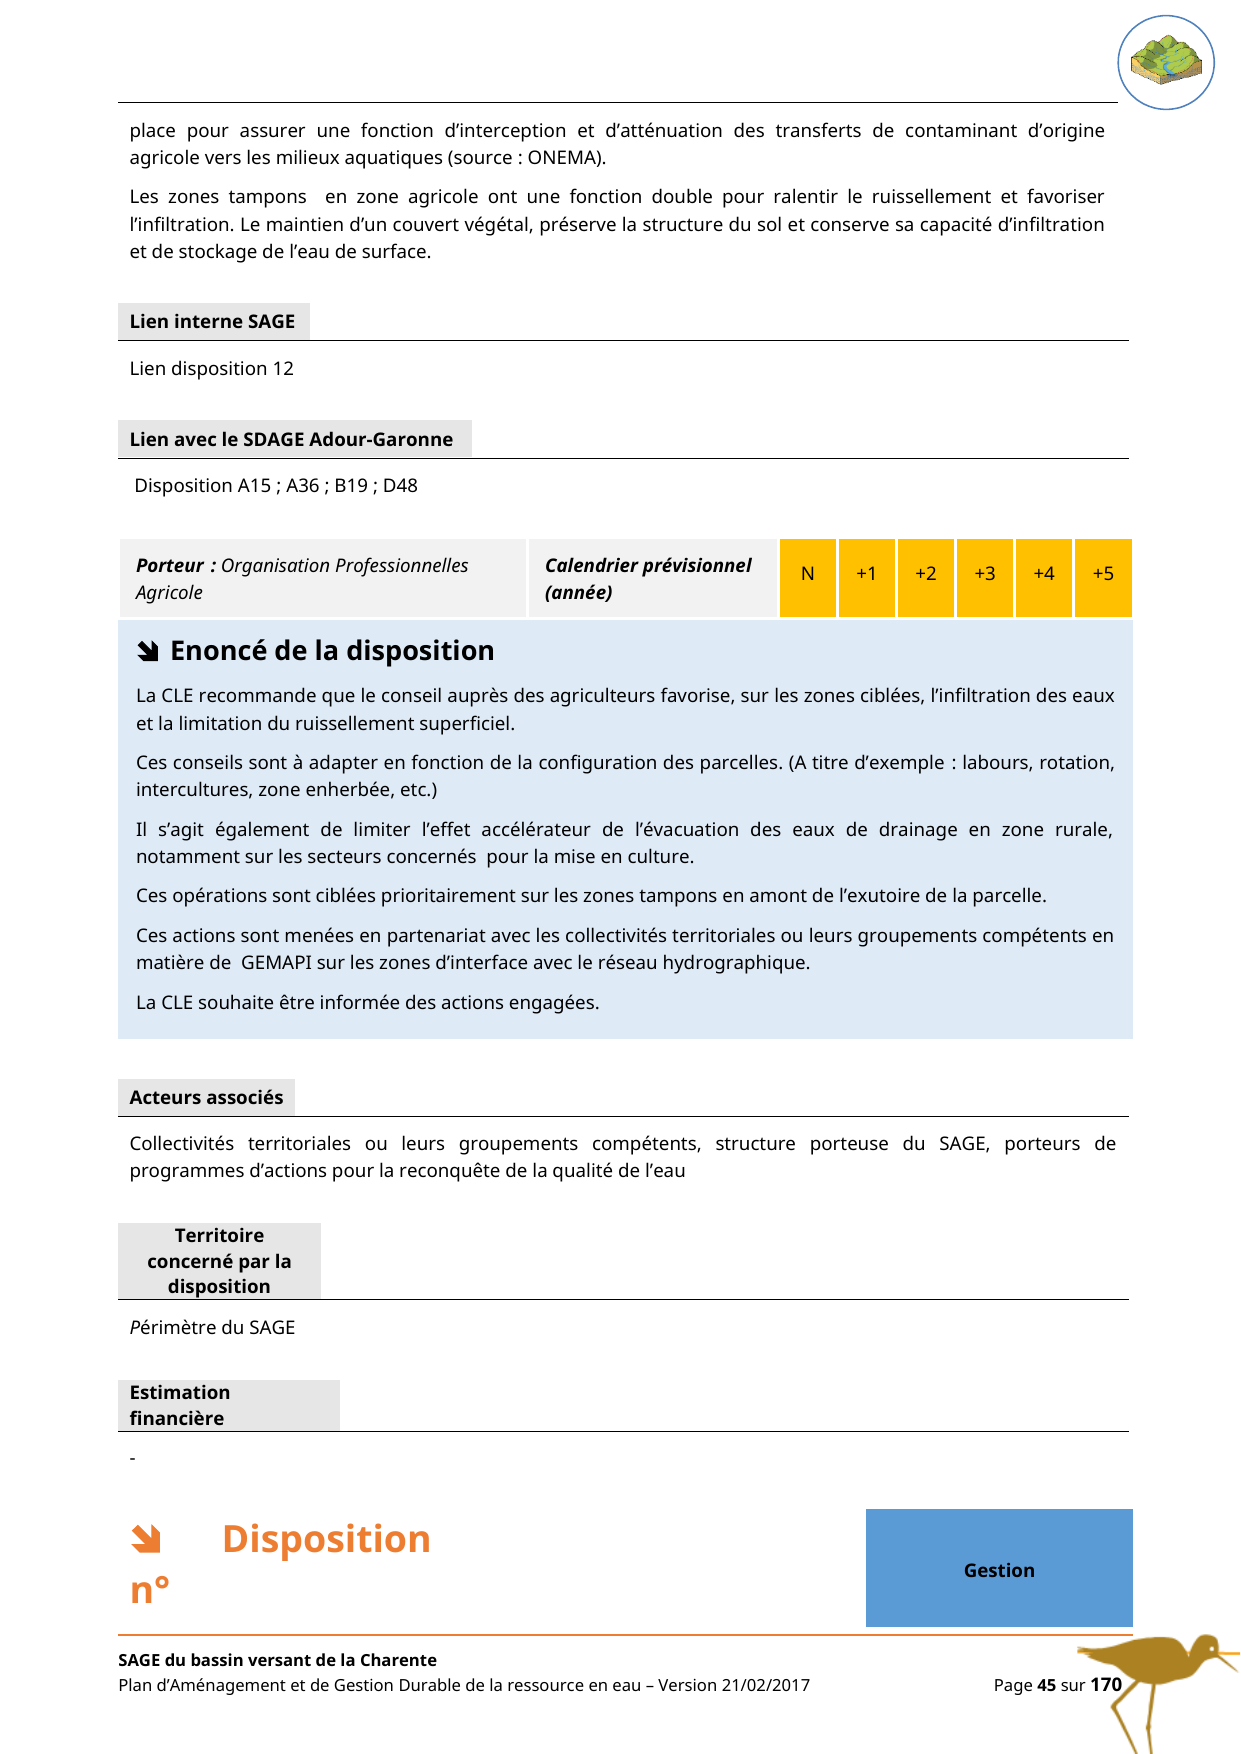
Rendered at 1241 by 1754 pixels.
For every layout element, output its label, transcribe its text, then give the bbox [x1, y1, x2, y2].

table_header [295, 1079, 1129, 1116]
table_cell Calendrier prévisionnel (année) [529, 539, 777, 617]
table_cell [1129, 420, 1133, 457]
table_header Gestion [866, 1509, 1133, 1627]
table_cell Lien disposition 12 [118, 341, 1129, 420]
table_header Acteurs associés [118, 1079, 295, 1116]
table_header [422, 1509, 866, 1627]
table_cell +2 [898, 539, 954, 617]
table_cell - [118, 1432, 1129, 1470]
table_cell Lien avec le SDAGE Adour-Garonne [118, 420, 472, 457]
table_cell +5 [1075, 539, 1132, 617]
table_cell  Enoncé de la disposition La CLE recommande que le conseil auprès des agriculteurs favorise, sur les zones ciblées, l’infiltration des eaux et la limitation du ruissellement superficiel. Ces conseils sont à adapter en fonction de la configuration des parcelles. (A titre d’exemple : labours, rotation, intercultures, zone enherbée, etc.) Il s’agit également de limiter l’effet accélérateur de l’évacuation des eaux de drainage en zone rurale, notamment sur les secteurs concernés pour la mise en culture. Ces opérations sont ciblées prioritairement sur les zones tampons en amont de l’exutoire de la parcelle. Ces actions sont menées en partenariat avec les collectivités territoriales ou leurs groupements compétents en matière de GEMAPI sur les zones d’interface avec le réseau hydrographique. La CLE souhaite être informée des actions engagées. [118, 620, 1133, 1039]
table_header Lien interne SAGE [118, 303, 310, 340]
table_header [321, 1223, 1129, 1299]
table_cell [1129, 458, 1133, 536]
table_cell Périmètre du SAGE [118, 1300, 1129, 1340]
table_cell [473, 420, 1129, 457]
table_header [310, 303, 1129, 340]
table_header [340, 1380, 1129, 1431]
table_header Estimation financière [118, 1380, 340, 1431]
table_cell N [780, 539, 836, 617]
table_header  Disposition n° [118, 1509, 422, 1627]
table_cell +1 [839, 539, 895, 617]
table_header [1129, 303, 1133, 340]
table_cell [1129, 340, 1133, 420]
table_cell +4 [1016, 539, 1072, 617]
table_cell place pour assurer une fonction d’interception et d’atténuation des transferts de contaminant d’origine agricole vers les milieux aquatiques (source : ONEMA). Les zones tampons en zone agricole ont une fonction double pour ralentir le ruissellement et favoriser l’infiltration. Le maintien d’un couvert végétal, préserve la structure du sol et conserve sa capacité d’infiltration et de stockage de l’eau de surface. [118, 103, 1117, 263]
table_cell Disposition A15 ; A36 ; B19 ; D48 [118, 459, 1129, 536]
table_cell +3 [957, 539, 1013, 617]
table_cell Collectivités territoriales ou leurs groupements compétents, structure porteuse du SAGE, porteurs de programmes d’actions pour la reconquête de la qualité de l’eau [118, 1117, 1129, 1183]
table_header Territoire concerné par la disposition [118, 1223, 321, 1299]
table_cell Porteur : Organisation Professionnelles Agricole [120, 539, 526, 617]
